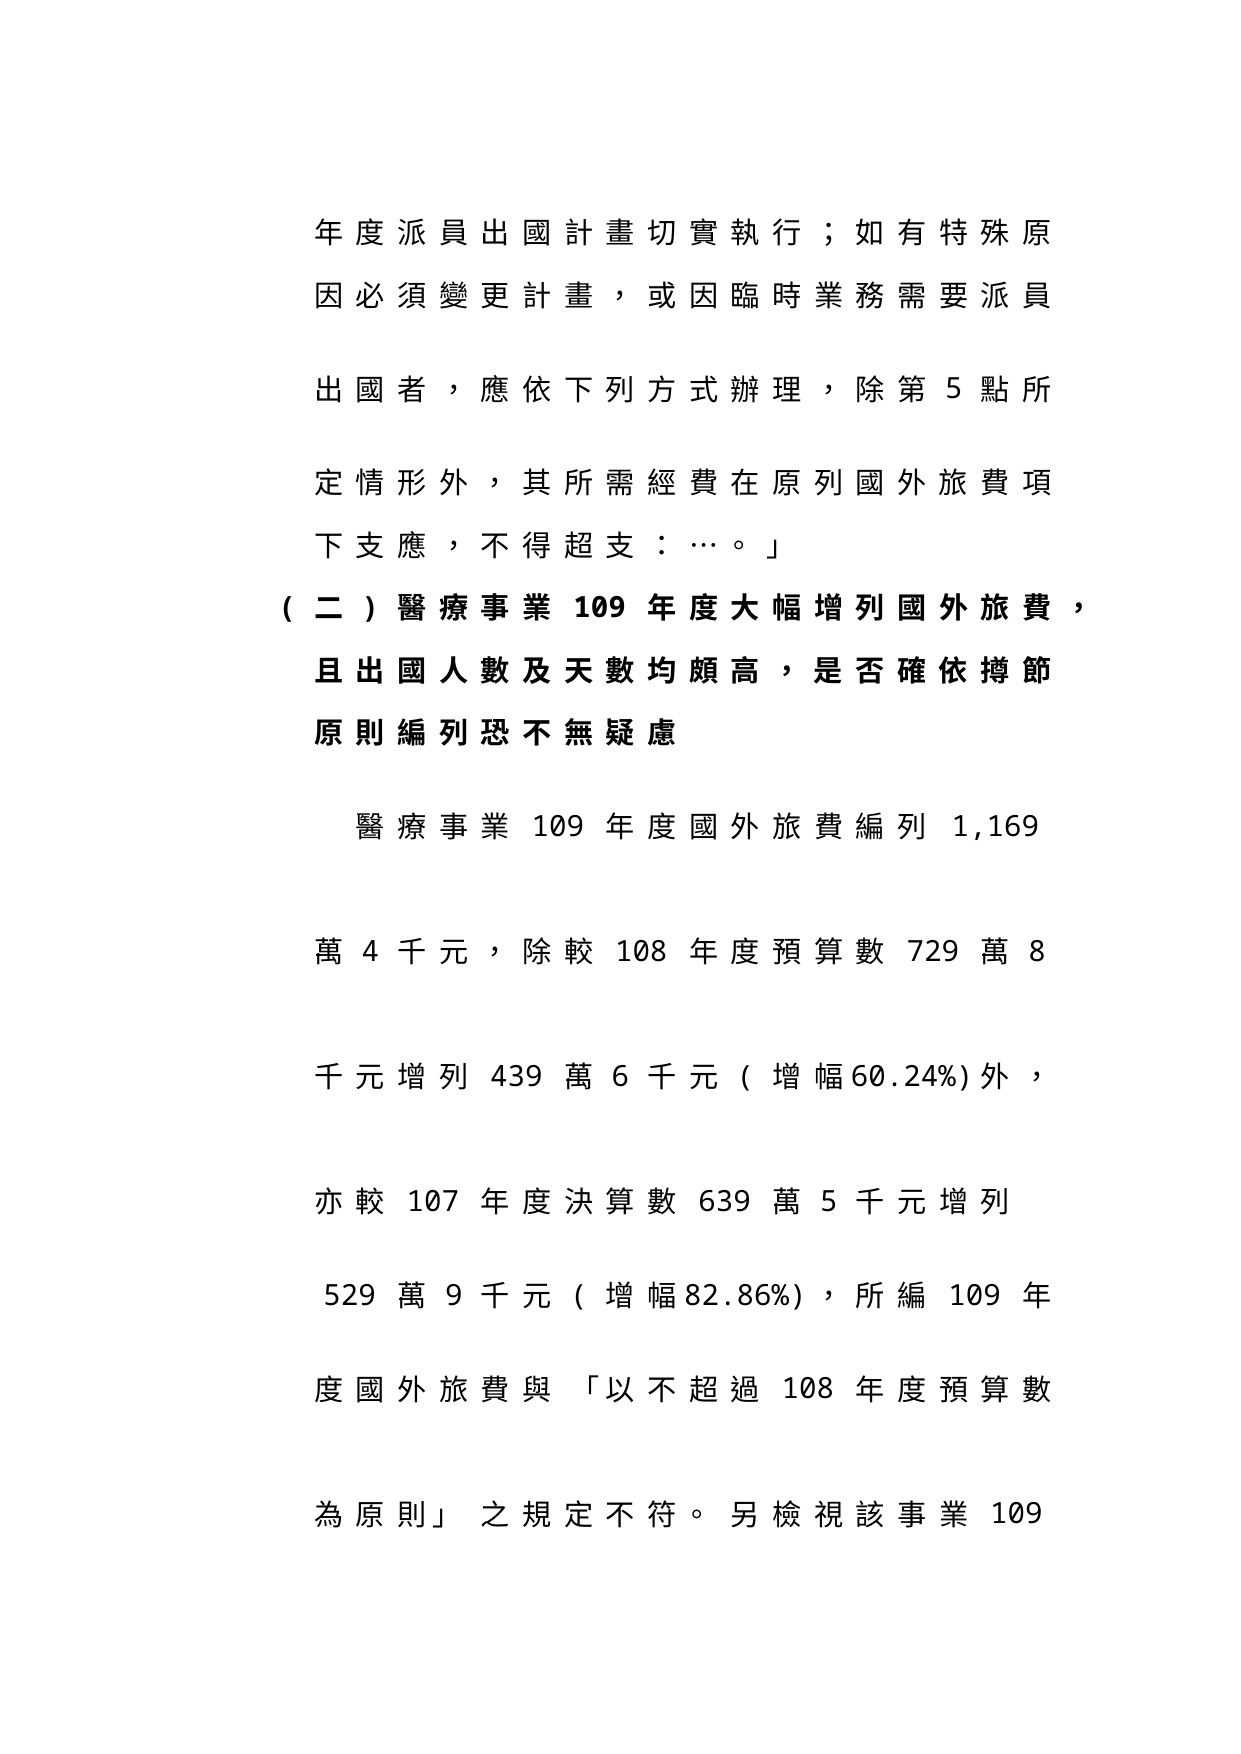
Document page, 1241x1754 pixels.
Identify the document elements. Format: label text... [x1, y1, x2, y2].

text 醫療事業109年度國外旅費編列1,169萬4千元，除較108年度預算數729萬8千元增列439萬6千元(增幅60.24%)外，亦較107年度決算數639萬5千元增列529萬9千元(增幅82.86%)，所編109年度國外旅費與「以不超過108年度預算數為原則」之規定不符。另檢視該事業109 [271, 752, 1058, 1564]
text (二)醫療事業109年度大幅增列國外旅費，且出國人數及天數均頗高，是否確依撙節原則編列恐不無疑慮 [242, 564, 1058, 752]
text 年度派員出國計畫切實執行；如有特殊原因必須變更計畫，或因臨時業務需要派員出國者，應依下列方式辦理，除第5點所定情形外，其所需經費在原列國外旅費項下支應，不得超支：…。」 [271, 189, 1058, 564]
